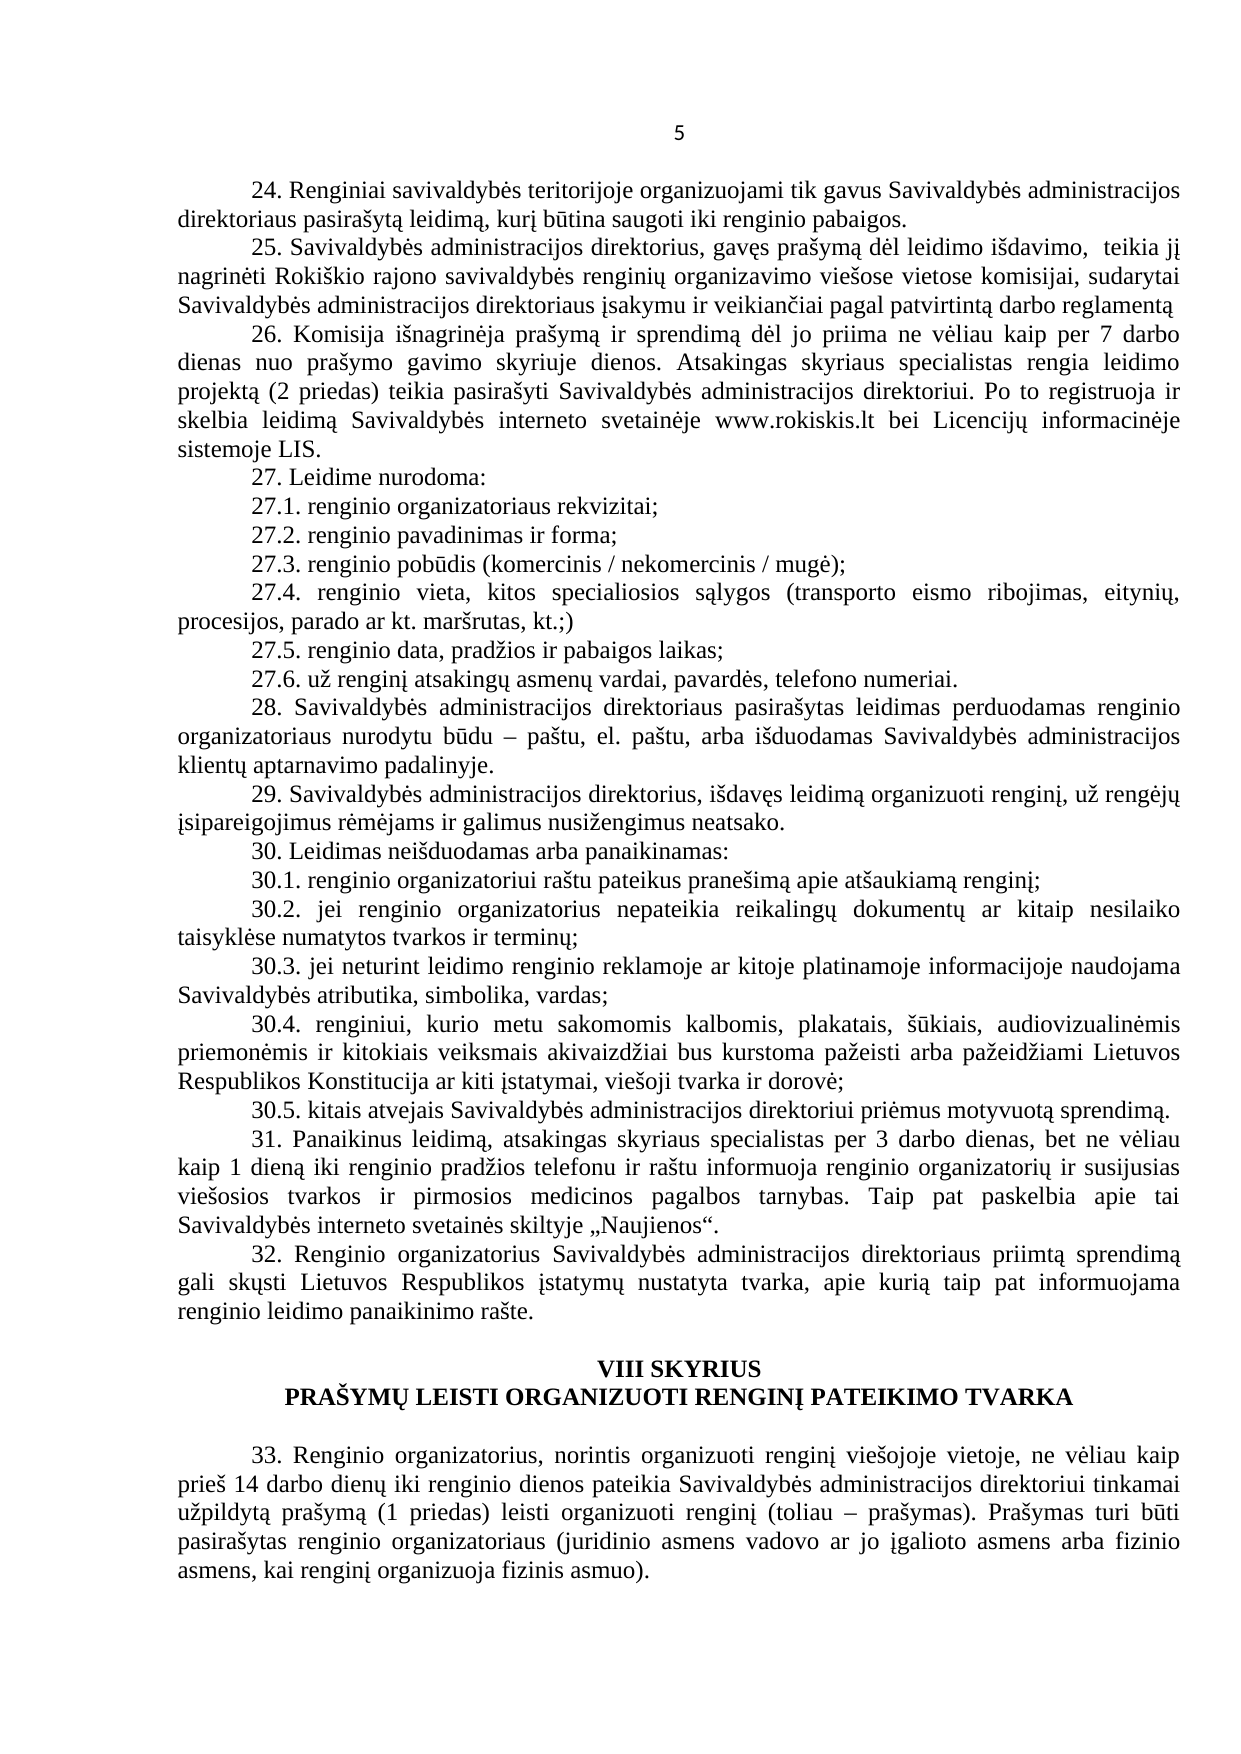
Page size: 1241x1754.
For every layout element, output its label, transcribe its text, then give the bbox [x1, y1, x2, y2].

text 28. Savivaldybės administracijos direktoriaus pasirašytas leidimas perduodamas renginio organizatoriaus nurodytu būdu – paštu, el. paštu, arba išduodamas Savivaldybės administracijos klientų aptarnavimo padalinyje. [177, 692, 1181, 779]
text 27.4. renginio vieta, kitos specialiosios sąlygos (transporto eismo ribojimas, eitynių, procesijos, parado ar kt. maršrutas, kt.;) [177, 577, 1181, 635]
text 27.2. renginio pavadinimas ir forma; [177, 520, 1181, 549]
text 31. Panaikinus leidimą, atsakingas skyriaus specialistas per 3 darbo dienas, bet ne vėliau kaip 1 dieną iki renginio pradžios telefonu ir raštu informuoja renginio organizatorių ir susijusias viešosios tvarkos ir pirmosios medicinos pagalbos tarnybas. Taip pat paskelbia apie tai Savivaldybės interneto svetainės skiltyje „Naujienos“. [177, 1124, 1181, 1239]
text 30.1. renginio organizatoriui raštu pateikus pranešimą apie atšaukiamą renginį; [177, 865, 1181, 894]
text 29. Savivaldybės administracijos direktorius, išdavęs leidimą organizuoti renginį, už rengėjų įsipareigojimus rėmėjams ir galimus nusižengimus neatsako. [177, 779, 1181, 836]
text 32. Renginio organizatorius Savivaldybės administracijos direktoriaus priimtą sprendimą gali skųsti Lietuvos Respublikos įstatymų nustatyta tvarka, apie kurią taip pat informuojama renginio leidimo panaikinimo rašte. [177, 1239, 1181, 1325]
text 27. Leidime nurodoma: [177, 462, 1181, 491]
text 30.4. renginiui, kurio metu sakomomis kalbomis, plakatais, šūkiais, audiovizualinėmis priemonėmis ir kitokiais veiksmais akivaizdžiai bus kurstoma pažeisti arba pažeidžiami Lietuvos Respublikos Konstitucija ar kiti įstatymai, viešoji tvarka ir dorovė; [177, 1009, 1181, 1095]
text PRAŠYMŲ LEISTI ORGANIZUOTI RENGINĮ PATEIKIMO TVARKA [177, 1382, 1181, 1411]
text 30.5. kitais atvejais Savivaldybės administracijos direktoriui priėmus motyvuotą sprendimą. [177, 1095, 1181, 1124]
text 33. Renginio organizatorius, norintis organizuoti renginį viešojoje vietoje, ne vėliau kaip prieš 14 darbo dienų iki renginio dienos pateikia Savivaldybės administracijos direktoriui tinkamai užpildytą prašymą (1 priedas) leisti organizuoti renginį (toliau – prašymas). Prašymas turi būti pasirašytas renginio organizatoriaus (juridinio asmens vadovo ar jo įgalioto asmens arba fizinio asmens, kai renginį organizuoja fizinis asmuo). [177, 1440, 1181, 1584]
text 27.3. renginio pobūdis (komercinis / nekomercinis / mugė); [177, 549, 1181, 577]
text VIII SKYRIUS [177, 1354, 1181, 1382]
text 27.5. renginio data, pradžios ir pabaigos laikas; [177, 635, 1181, 664]
text 26. Komisija išnagrinėja prašymą ir sprendimą dėl jo priima ne vėliau kaip per 7 darbo dienas nuo prašymo gavimo skyriuje dienos. Atsakingas skyriaus specialistas rengia leidimo projektą (2 priedas) teikia pasirašyti Savivaldybės administracijos direktoriui. Po to registruoja ir skelbia leidimą Savivaldybės interneto svetainėje www.rokiskis.lt bei Licencijų informacinėje sistemoje LIS. [177, 319, 1181, 462]
text 27.6. už renginį atsakingų asmenų vardai, pavardės, telefono numeriai. [177, 664, 1181, 692]
text 27.1. renginio organizatoriaus rekvizitai; [177, 491, 1181, 520]
text 30.3. jei neturint leidimo renginio reklamoje ar kitoje platinamoje informacijoje naudojama Savivaldybės atributika, simbolika, vardas; [177, 951, 1181, 1009]
text 30. Leidimas neišduodamas arba panaikinamas: [177, 836, 1181, 865]
text 30.2. jei renginio organizatorius nepateikia reikalingų dokumentų ar kitaip nesilaiko taisyklėse numatytos tvarkos ir terminų; [177, 894, 1181, 951]
text 24. Renginiai savivaldybės teritorijoje organizuojami tik gavus Savivaldybės administracijos direktoriaus pasirašytą leidimą, kurį būtina saugoti iki renginio pabaigos. [177, 175, 1181, 232]
text 25. Savivaldybės administracijos direktorius, gavęs prašymą dėl leidimo išdavimo, teikia jį nagrinėti Rokiškio rajono savivaldybės renginių organizavimo viešose vietose komisijai, sudarytai Savivaldybės administracijos direktoriaus įsakymu ir veikiančiai pagal patvirtintą darbo reglamentą [177, 232, 1181, 319]
